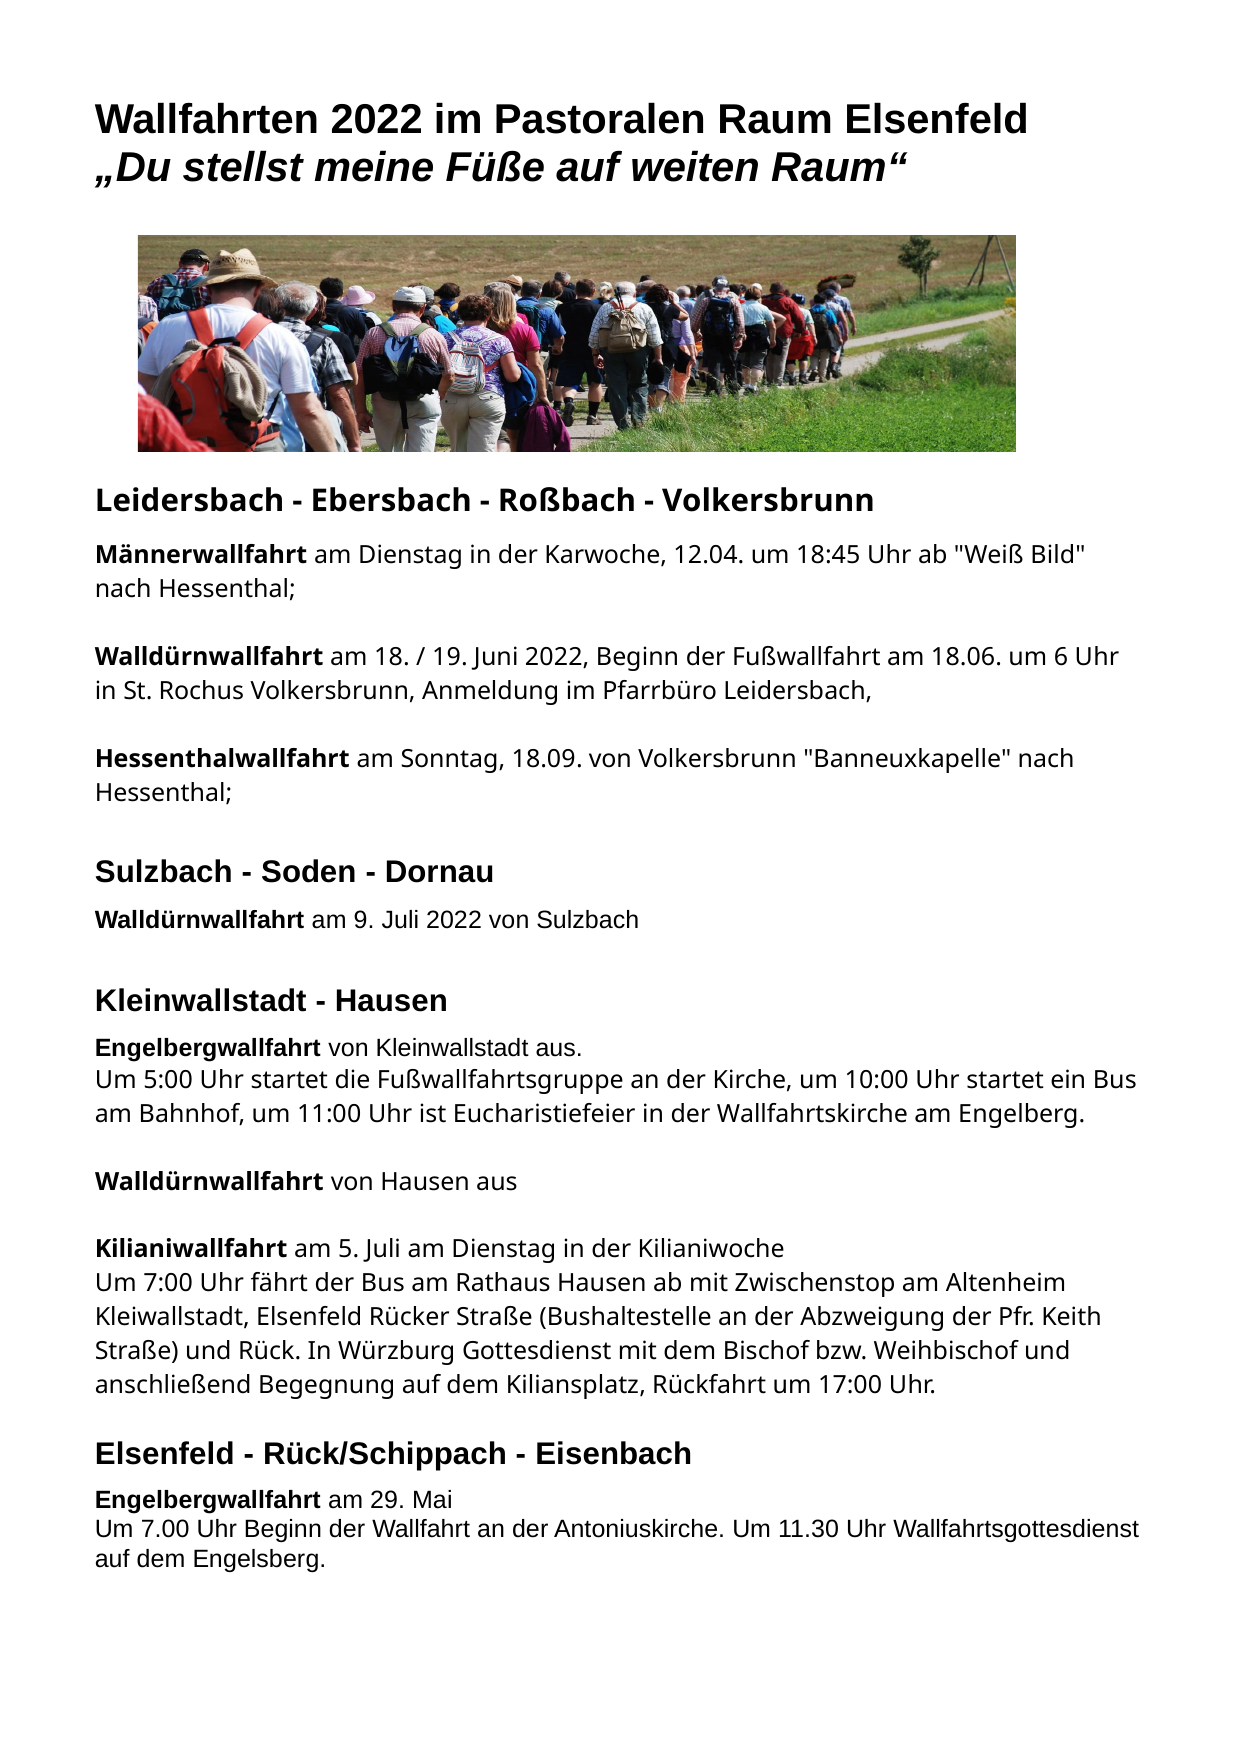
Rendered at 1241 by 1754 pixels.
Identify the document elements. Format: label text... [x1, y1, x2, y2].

text Sulzbach - Soden - Dornau [94, 852, 1146, 888]
text Leidersbach - Ebersbach - Roßbach - Volkersbrunn [94, 478, 1146, 520]
text Engelbergwallfahrt von Kleinwallstadt aus. [94, 1033, 1146, 1062]
text Kilianiwallfahrt am 5. Juli am Dienstag in der Kilianiwoche [94, 1231, 1146, 1265]
list Um 7:00 Uhr fährt der Bus am Rathaus Hausen ab mit Zwischenstop am Altenheim Kleiwallstadt, Elsenfeld Rücker Straße (Bushaltestelle an der Abzweigung der Pfr. Keith Straße) und Rück. In Würzburg Gottesdienst mit dem Bischof bzw. Weihbischof und anschließend Begegnung auf dem Kiliansplatz, Rückfahrt um 17:00 Uhr. [94, 1265, 1146, 1401]
text Walldürnwallfahrt von Hausen aus [88, 1163, 1146, 1197]
text Hessenthalwallfahrt am Sonntag, 18.09. von Volkersbrunn "Banneuxkapelle" nach Hessenthal; [94, 741, 1146, 809]
text Engelbergwallfahrt am 29. Mai [94, 1485, 1146, 1514]
text Walldürnwallfahrt am 18. / 19. Juni 2022, Beginn der Fußwallfahrt am 18.06. um 6 Uhr in St. Rochus Volkersbrunn, Anmeldung im Pfarrbüro Leidersbach, [94, 639, 1146, 707]
text Wallfahrten 2022 im Pastoralen Raum Elsenfeld [94, 94, 1146, 142]
text Um 7.00 Uhr Beginn der Wallfahrt an der Antoniuskirche. Um 11.30 Uhr Wallfahrtsgottesdienst auf dem Engelsberg. [94, 1514, 1146, 1572]
text Walldürnwallfahrt am 9. Juli 2022 von Sulzbach [94, 903, 1146, 934]
text Kleinwallstadt - Hausen [94, 982, 1146, 1018]
text „Du stellst meine Füße auf weiten Raum“ [94, 142, 1146, 190]
text Um 5:00 Uhr startet die Fußwallfahrtsgruppe an der Kirche, um 10:00 Uhr startet ein Bus am Bahnhof, um 11:00 Uhr ist Eucharistiefeier in der Wallfahrtskirche am Engelberg. [94, 1062, 1146, 1129]
text Elsenfeld - Rück/Schippach - Eisenbach [94, 1435, 1146, 1471]
text Männerwallfahrt am Dienstag in der Karwoche, 12.04. um 18:45 Uhr ab "Weiß Bild" nach Hessenthal; [94, 537, 1146, 605]
picture [137, 235, 1016, 452]
